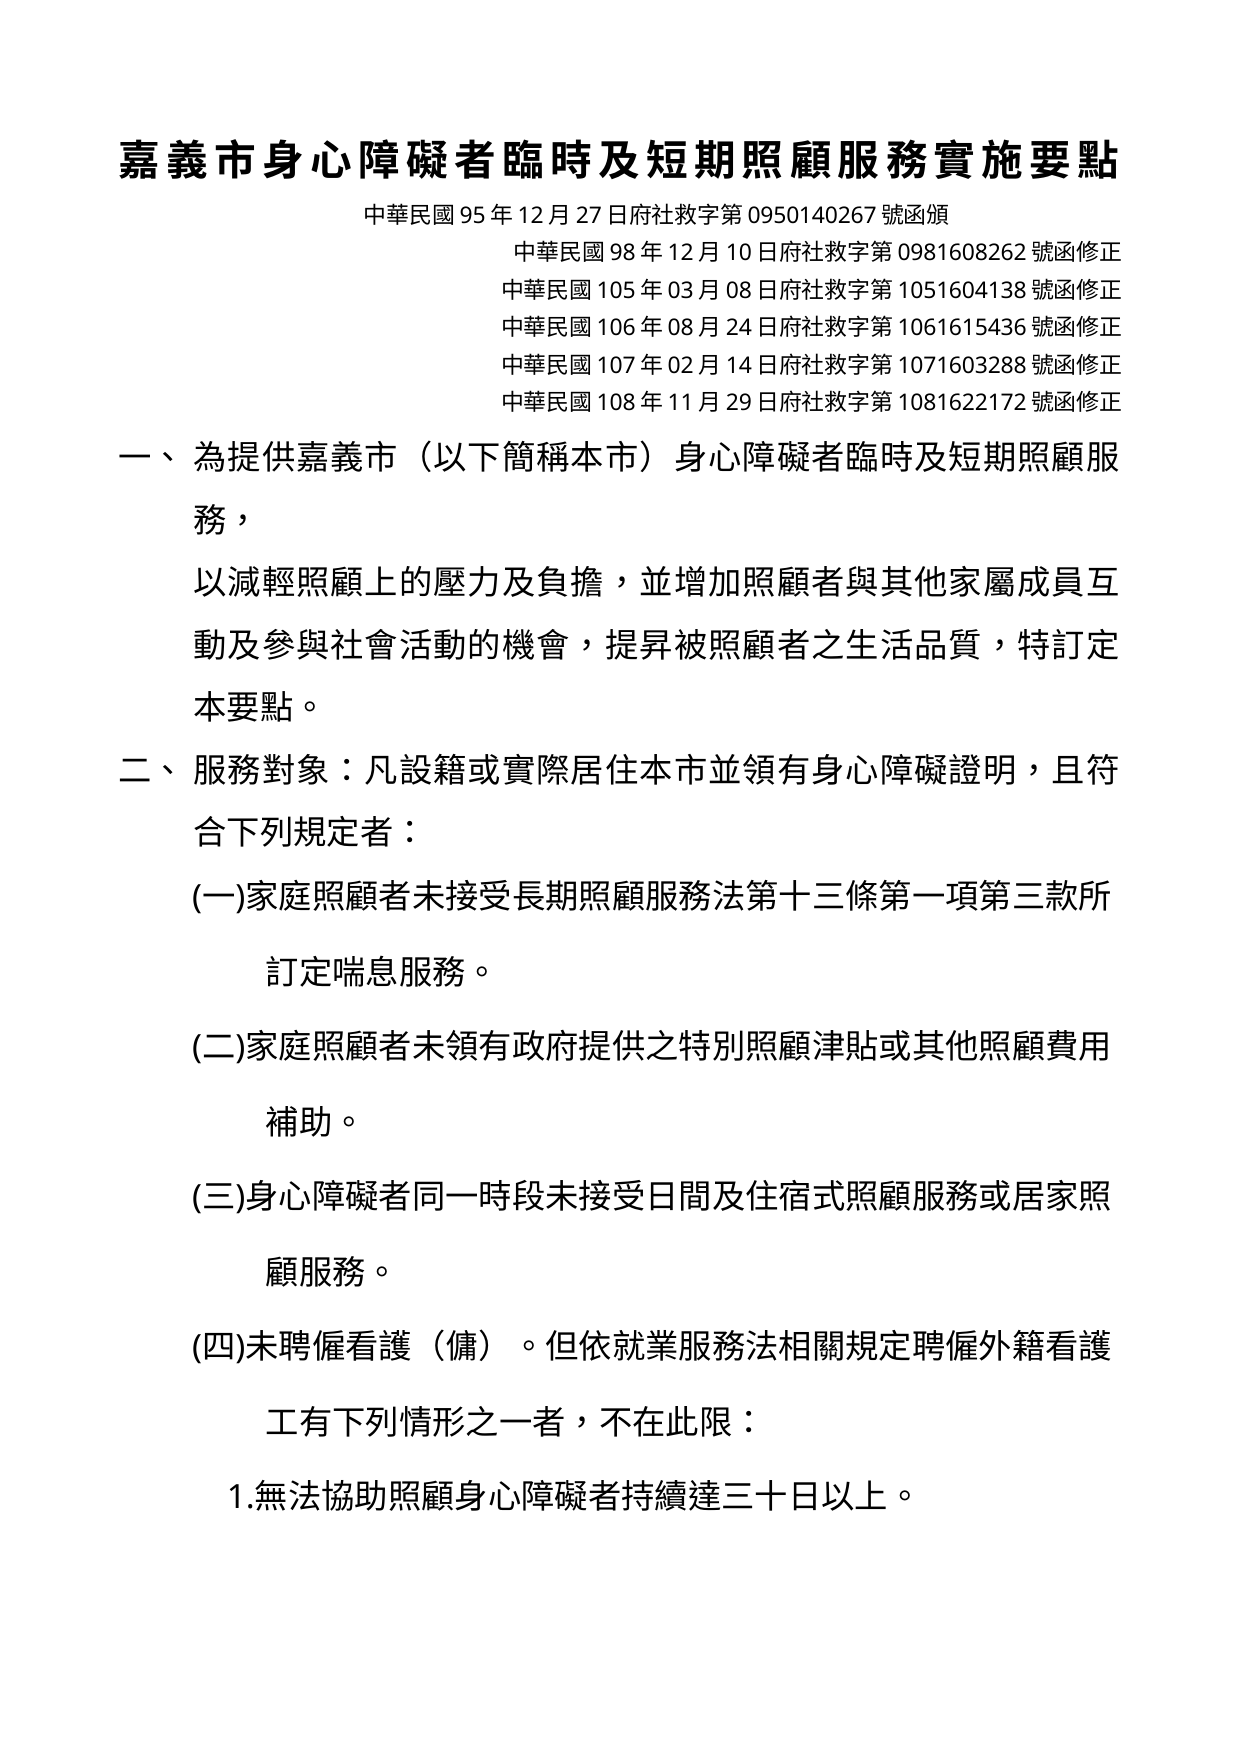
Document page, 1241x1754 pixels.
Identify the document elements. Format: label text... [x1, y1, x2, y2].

text 中華民國107年02月14日府社救字第1071603288號函修正 [118, 344, 1122, 382]
text 中華民國105年03月08日府社救字第1051604138號函修正 [118, 269, 1122, 307]
text 中華民國95年12月27日府社救字第0950140267號函頒 [118, 194, 1122, 232]
text (一)家庭照顧者未接受長期照顧服務法第十三條第一項第三款所訂定喘息服務。 [192, 857, 1122, 1007]
text 中華民國106年08月24日府社救字第1061615436號函修正 [118, 307, 1122, 344]
list 為提供嘉義市（以下簡稱本市）身心障礙者臨時及短期照顧服務， [118, 419, 1122, 544]
text 中華民國108年11月29日府社救字第1081622172號函修正 [118, 382, 1122, 419]
text (二)家庭照顧者未領有政府提供之特別照顧津貼或其他照顧費用補助。 [192, 1007, 1122, 1157]
text 以減輕照顧上的壓力及負擔，並增加照顧者與其他家屬成員互動及參與社會活動的機會，提昇被照顧者之生活品質，特訂定本要點。 [193, 544, 1122, 732]
list 服務對象：凡設籍或實際居住本市並領有身心障礙證明，且符合下列規定者： [118, 732, 1122, 857]
text (四)未聘僱看護（傭）。但依就業服務法相關規定聘僱外籍看護工有下列情形之一者，不在此限： [192, 1307, 1122, 1457]
text 嘉義市身心障礙者臨時及短期照顧服務實施要點 [118, 119, 1122, 194]
text (三)身心障礙者同一時段未接受日間及住宿式照顧服務或居家照顧服務。 [192, 1157, 1122, 1307]
text 中華民國98年12月10日府社救字第0981608262號函修正 [118, 232, 1122, 269]
text 1.無法協助照顧身心障礙者持續達三十日以上。 [192, 1457, 1122, 1532]
